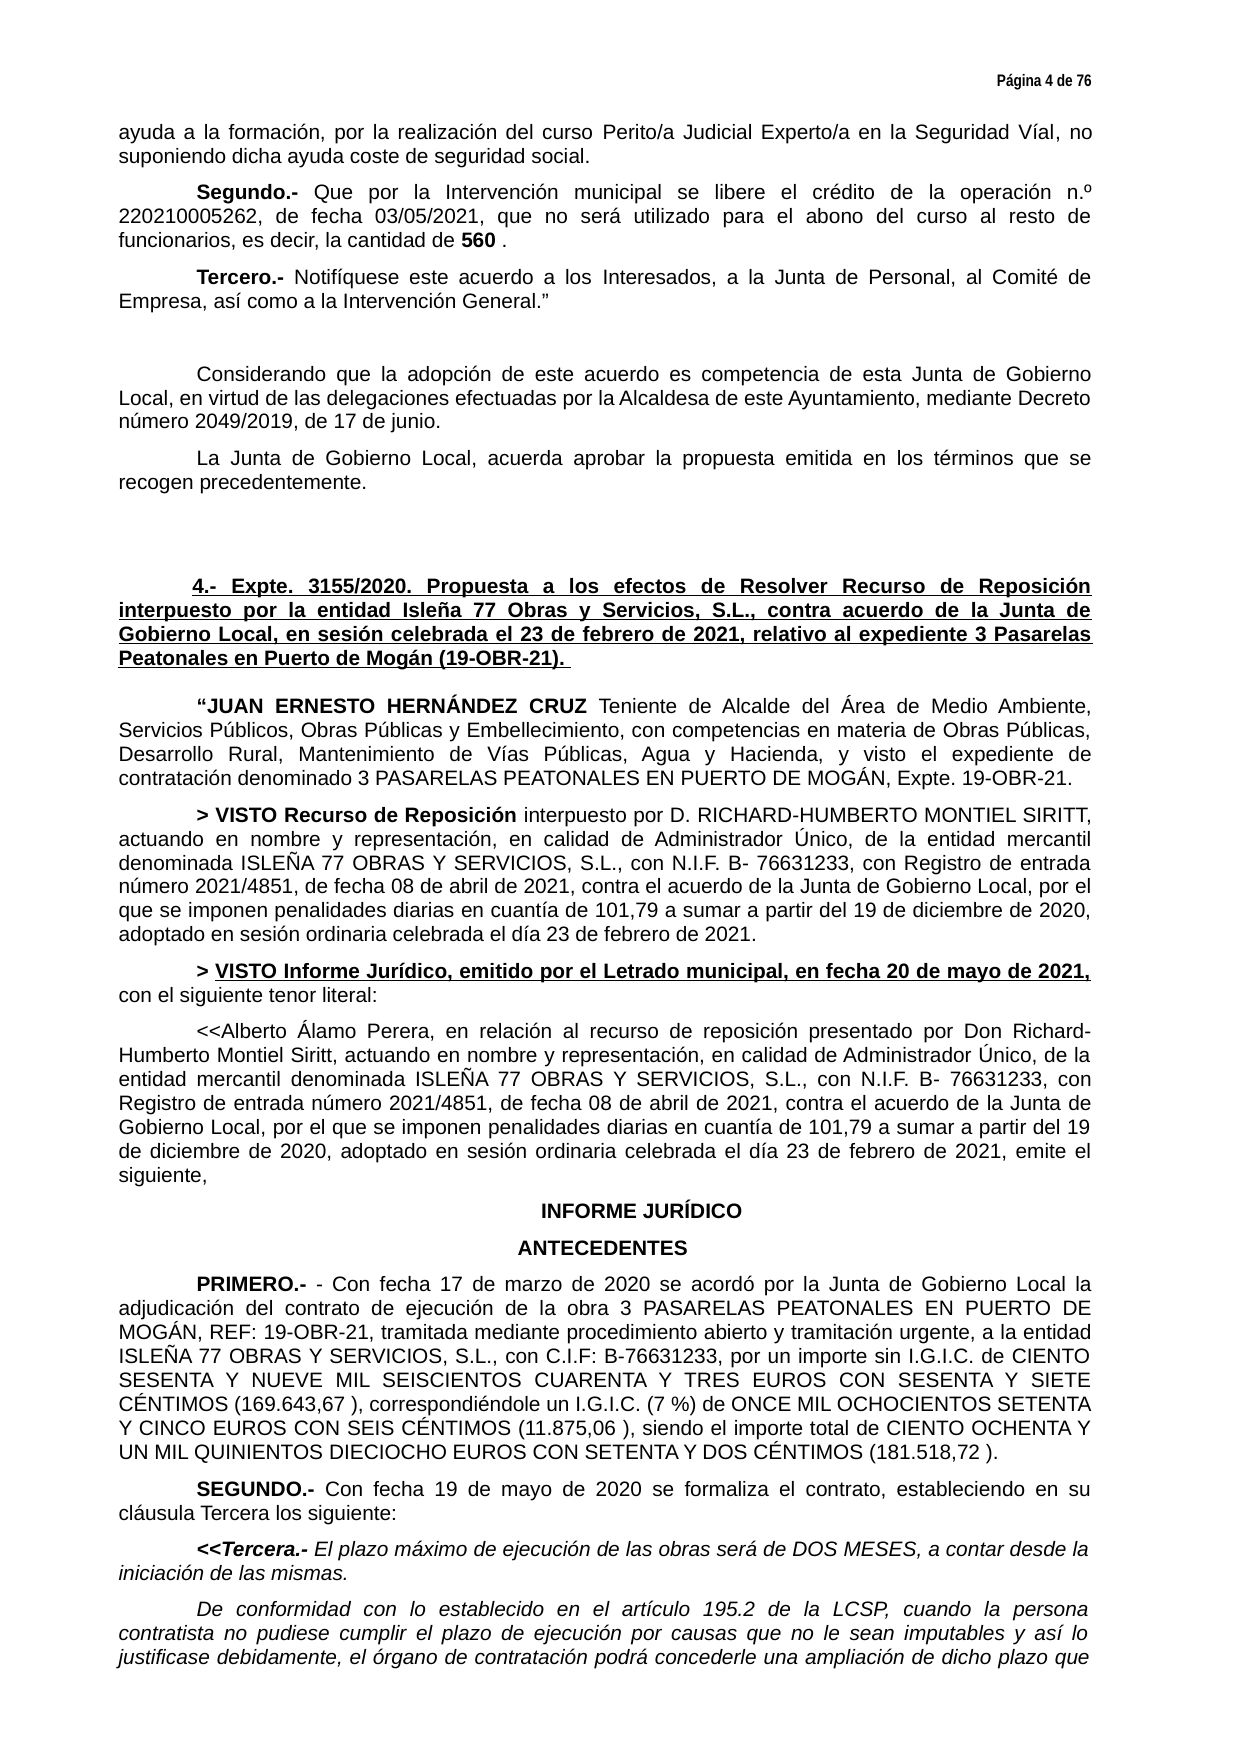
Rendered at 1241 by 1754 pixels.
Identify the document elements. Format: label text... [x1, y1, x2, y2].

text INFORME JURÍDICO [118, 1199, 1092, 1223]
text Gobierno Local, en sesión celebrada el 23 de febrero de 2021, relativo al expediente 3 Pasarelas [118, 620, 1092, 643]
text > VISTO Recurso de Reposición interpuesto por D. RICHARD-HUMBERTO MONTIEL SIRITT, actuando en nombre y representación, en calidad de Administrador Único, de la entidad mercantil denominada ISLEÑA 77 OBRAS Y SERVICIOS, S.L., con N.I.F. B- 76631233, con Registro de entrada número 2021/4851, de fecha 08 de abril de 2021, contra el acuerdo de la Junta de Gobierno Local, por el que se imponen penalidades diarias en cuantía de 101,79 a sumar a partir del 19 de diciembre de 2020, adoptado en sesión ordinaria celebrada el día 23 de febrero de 2021. [118, 802, 1092, 946]
text SEGUNDO.- Con fecha 19 de mayo de 2020 se formaliza el contrato, estableciendo en su cláusula Tercera los siguiente: [118, 1476, 1092, 1524]
text ANTECEDENTES [118, 1236, 1092, 1260]
text 4.- Expte. 3155/2020. Propuesta a los efectos de Resolver Recurso de Reposición interpuesto por la entidad Isleña 77 Obras y Servicios, S.L., contra acuerdo de la Junta de [118, 574, 1092, 619]
text Segundo.- Que por la Intervención municipal se libere el crédito de la operación n.º 220210005262, de fecha 03/05/2021, que no será utilizado para el abono del curso al resto de funcionarios, es decir, la cantidad de 560 . [118, 180, 1092, 252]
text Considerando que la adopción de este acuerdo es competencia de esta Junta de Gobierno Local, en virtud de las delegaciones efectuadas por la Alcaldesa de este Ayuntamiento, mediante Decreto número 2049/2019, de 17 de junio. [118, 361, 1092, 433]
text La Junta de Gobierno Local, acuerda aprobar la propuesta emitida en los términos que se recogen precedentemente. [118, 446, 1092, 494]
text ayuda a la formación, por la realización del curso Perito/a Judicial Experto/a en la Seguridad Víal, no suponiendo dicha ayuda coste de seguridad social. [118, 120, 1092, 168]
text <<Alberto Álamo Perera, en relación al recurso de reposición presentado por Don Richard-Humberto Montiel Siritt, actuando en nombre y representación, en calidad de Administrador Único, de la entidad mercantil denominada ISLEÑA 77 OBRAS Y SERVICIOS, S.L., con N.I.F. B- 76631233, con Registro de entrada número 2021/4851, de fecha 08 de abril de 2021, contra el acuerdo de la Junta de Gobierno Local, por el que se imponen penalidades diarias en cuantía de 101,79 a sumar a partir del 19 de diciembre de 2020, adoptado en sesión ordinaria celebrada el día 23 de febrero de 2021, emite el siguiente, [118, 1019, 1092, 1187]
text > VISTO Informe Jurídico, emitido por el Letrado municipal, en fecha 20 de mayo de 2021, con el siguiente tenor literal: [118, 959, 1092, 1007]
text <<Tercera.- El plazo máximo de ejecución de las obras será de DOS MESES, a contar desde la iniciación de las mismas. [118, 1537, 1092, 1585]
text Peatonales en Puerto de Mogán (19-OBR-21). [118, 644, 1092, 670]
text De conformidad con lo establecido en el artículo 195.2 de la LCSP, cuando la persona contratista no pudiese cumplir el plazo de ejecución por causas que no le sean imputables y así lo justificase debidamente, el órgano de contratación podrá concederle una ampliación de dicho plazo que [118, 1597, 1092, 1669]
text Tercero.- Notifíquese este acuerdo a los Interesados, a la Junta de Personal, al Comité de Empresa, así como a la Intervención General.” [118, 264, 1092, 312]
text PRIMERO.- - Con fecha 17 de marzo de 2020 se acordó por la Junta de Gobierno Local la adjudicación del contrato de ejecución de la obra 3 PASARELAS PEATONALES EN PUERTO DE MOGÁN, REF: 19-OBR-21, tramitada mediante procedimiento abierto y tramitación urgente, a la entidad ISLEÑA 77 OBRAS Y SERVICIOS, S.L., con C.I.F: B-76631233, por un importe sin I.G.I.C. de CIENTO SESENTA Y NUEVE MIL SEISCIENTOS CUARENTA Y TRES EUROS CON SESENTA Y SIETE CÉNTIMOS (169.643,67 ), correspondiéndole un I.G.I.C. (7 %) de ONCE MIL OCHOCIENTOS SETENTA Y CINCO EUROS CON SEIS CÉNTIMOS (11.875,06 ), siendo el importe total de CIENTO OCHENTA Y UN MIL QUINIENTOS DIECIOCHO EUROS CON SETENTA Y DOS CÉNTIMOS (181.518,72 ). [118, 1272, 1092, 1464]
text “JUAN ERNESTO HERNÁNDEZ CRUZ Teniente de Alcalde del Área de Medio Ambiente, Servicios Públicos, Obras Públicas y Embellecimiento, con competencias en materia de Obras Públicas, Desarrollo Rural, Mantenimiento de Vías Públicas, Agua y Hacienda, y visto el expediente de contratación denominado 3 PASARELAS PEATONALES EN PUERTO DE MOGÁN, Expte. 19-OBR-21. [118, 694, 1092, 790]
